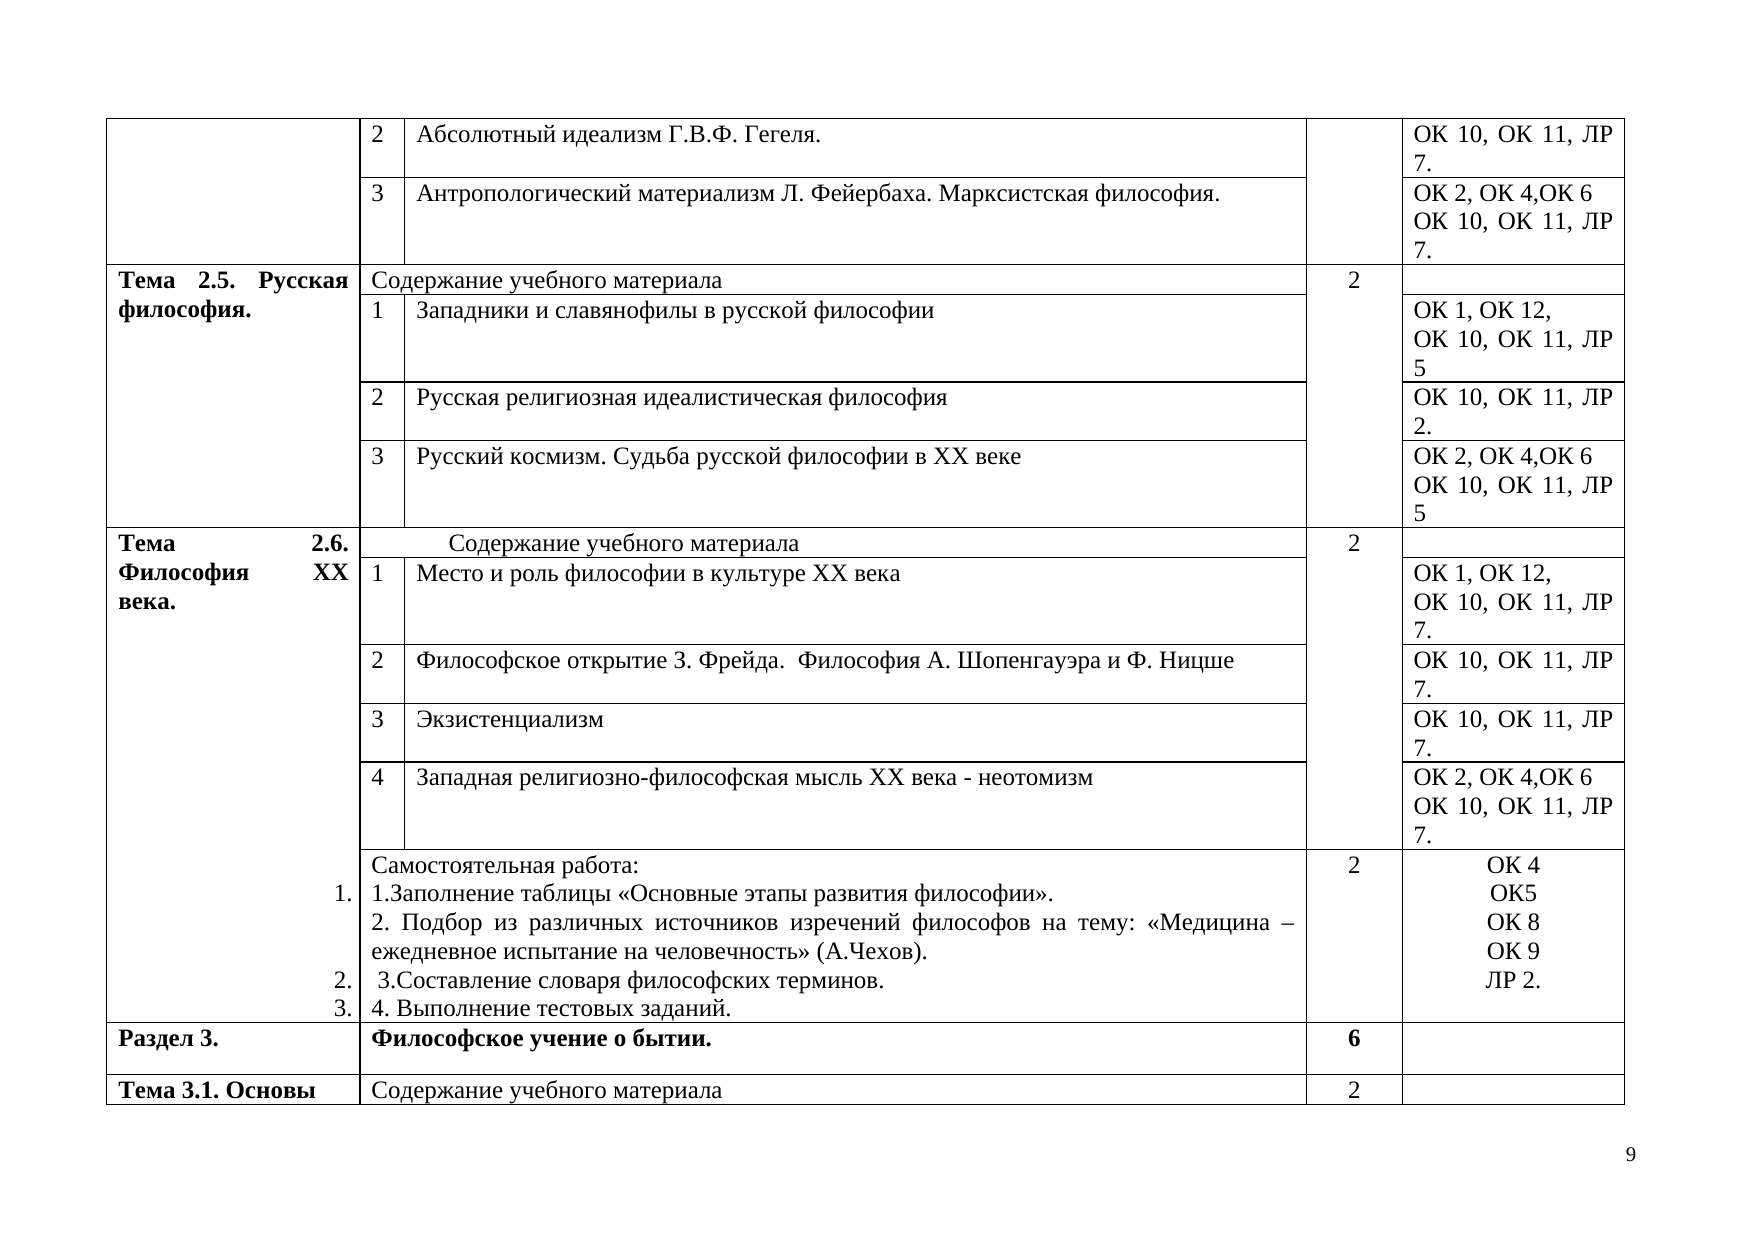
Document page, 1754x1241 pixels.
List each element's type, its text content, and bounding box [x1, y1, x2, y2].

table_cell Философское открытие З. Фрейда. Философия А. Шопенгауэра и Ф. Ницше [405, 645, 1306, 703]
table_cell ОК 2, ОК 4,ОК 6 ОК 10, ОК 11, ЛР 5 [1403, 441, 1624, 527]
table_cell [1403, 265, 1624, 294]
table_cell 6 [1307, 1023, 1402, 1074]
table_cell Тема 3.1. Основы [107, 1075, 359, 1104]
table_cell 3 [361, 178, 404, 264]
table_cell 4 [361, 763, 404, 849]
table_cell ОК 2, ОК 4,ОК 6 ОК 10, ОК 11, ЛР 7. [1403, 178, 1624, 264]
table_cell ОК 10, ОК 11, ЛР 2. [1403, 383, 1624, 440]
table_cell Русская религиозная идеалистическая философия [405, 383, 1306, 440]
table_cell ОК 1, ОК 12, ОК 10, ОК 11, ЛР 7. [1403, 558, 1624, 644]
table_cell 2 [361, 119, 404, 177]
table_cell 2 [1307, 528, 1402, 849]
table_cell Место и роль философии в культуре XX века [405, 558, 1306, 644]
table_cell Западники и славянофилы в русской философии [405, 295, 1306, 381]
table_cell Антропологический материализм Л. Фейербаха. Марксистская философия. [405, 178, 1306, 264]
table_cell ОК 1, ОК 12, ОК 10, ОК 11, ЛР 5 [1403, 295, 1624, 381]
table_cell Абсолютный идеализм Г.В.Ф. Гегеля. [405, 119, 1306, 177]
table_cell 2 [361, 645, 404, 703]
table_cell ОК 2, ОК 4,ОК 6 ОК 10, ОК 11, ЛР 7. [1403, 763, 1624, 849]
table_cell Философское учение о бытии. [361, 1023, 1306, 1074]
table_cell 1 [361, 295, 404, 381]
table_cell Раздел 3. [107, 1023, 359, 1074]
table_cell 2 [1307, 850, 1402, 1022]
table_cell Самостоятельная работа: 1.Заполнение таблицы «Основные этапы развития философии». 2. Подбор из различных источников изречений философов на тему: «Медицина – ежедневное испытание на человечность» (А.Чехов). 3.Составление словаря философских терминов. 4. Выполнение тестовых заданий. [361, 850, 1306, 1022]
table_cell 2 [1307, 265, 1402, 527]
table_cell Русский космизм. Судьба русской философии в XX веке [405, 441, 1306, 527]
table_cell Западная религиозно-философская мысль XX века - неотомизм [405, 763, 1306, 849]
table_cell [1403, 1075, 1624, 1104]
table_cell 2 [361, 383, 404, 440]
table_cell 3 [361, 704, 404, 761]
table_cell ОК 10, ОК 11, ЛР 7. [1403, 119, 1624, 177]
table_cell Содержание учебного материала [361, 265, 1306, 294]
table_cell [1403, 528, 1624, 557]
table_cell ОК 10, ОК 11, ЛР 7. [1403, 645, 1624, 703]
table_cell ОК 10, ОК 11, ЛР 7. [1403, 704, 1624, 761]
table_cell 3 [361, 441, 404, 527]
table_cell Тема 2.6. Философия XX века. [107, 528, 359, 1022]
table_cell ОК 4 ОК5 ОК 8 ОК 9 ЛР 2. [1403, 850, 1624, 1022]
table_cell Содержание учебного материала [361, 528, 1306, 557]
table_cell Тема 2.5. Русская философия. [107, 265, 359, 527]
table_cell [1403, 1023, 1624, 1074]
table_cell 2 [1307, 1075, 1402, 1104]
table_cell Экзистенциализм [405, 704, 1306, 761]
table_cell 1 [361, 558, 404, 644]
table_cell Содержание учебного материала [361, 1075, 1306, 1104]
